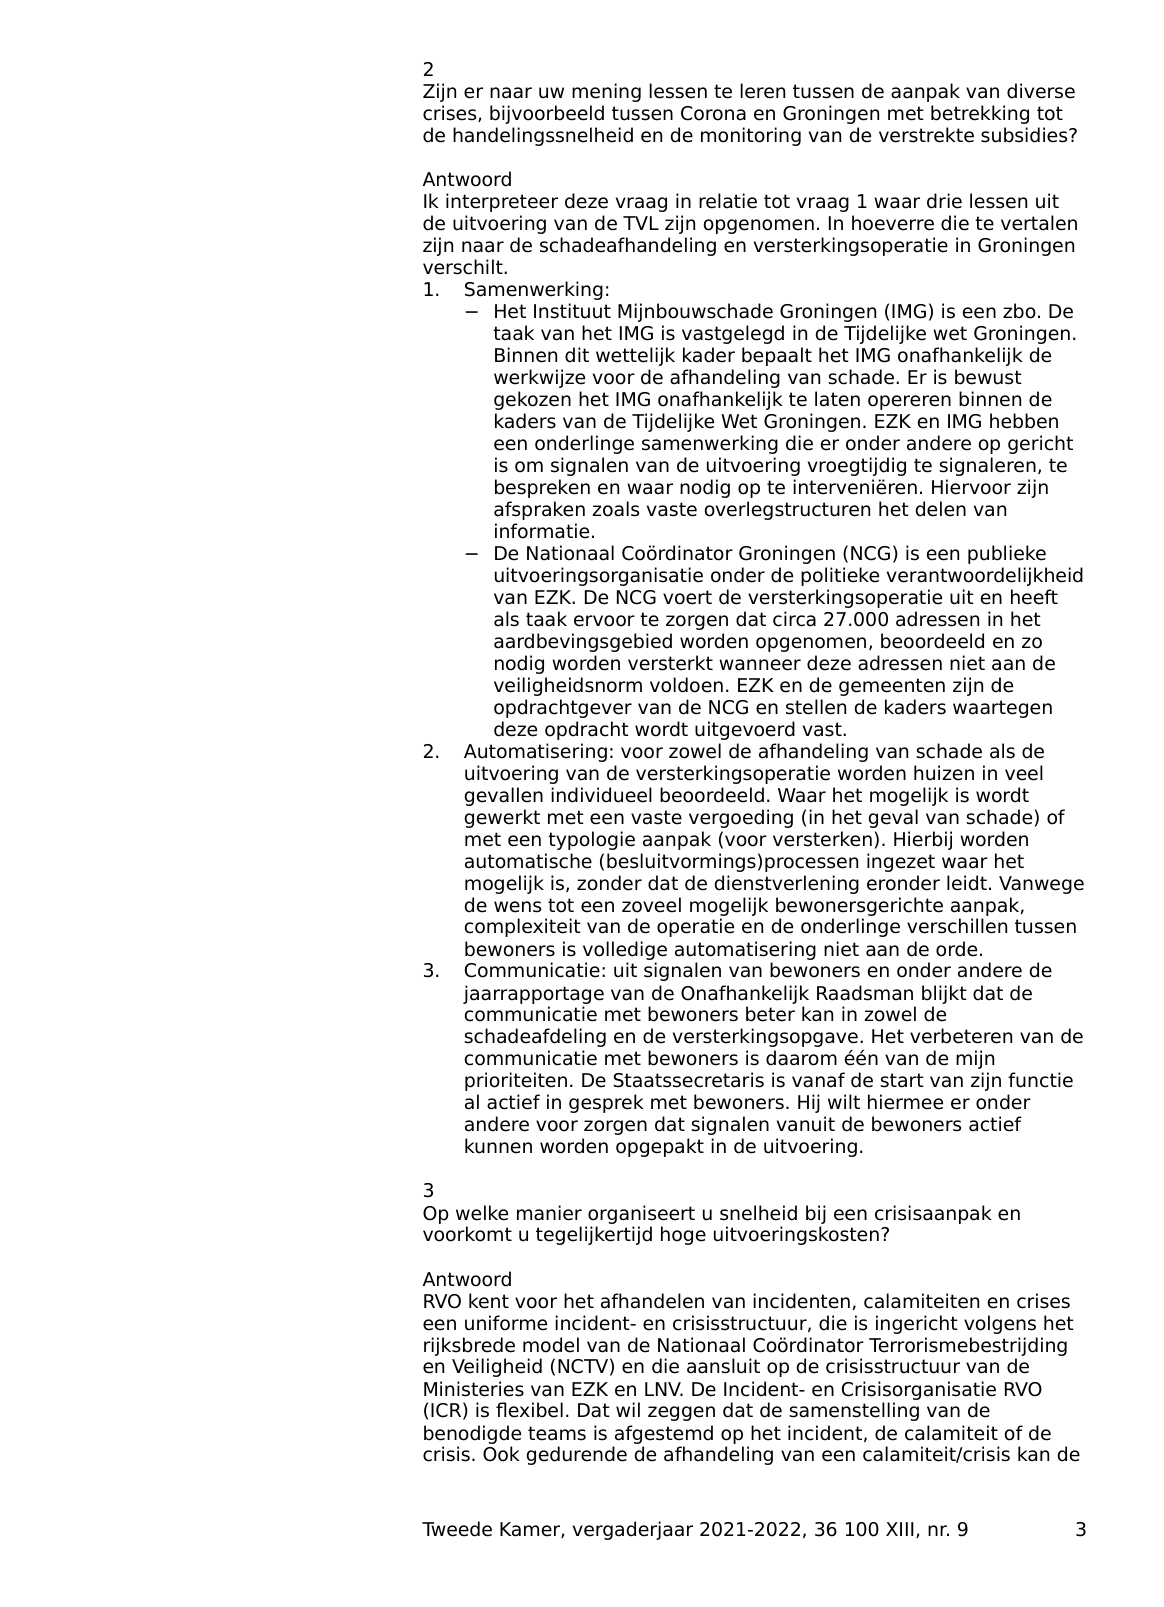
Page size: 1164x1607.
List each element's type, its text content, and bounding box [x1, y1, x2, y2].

text Op welke manier organiseert u snelheid bij een crisisaanpak en voorkomt u tegelijkertijd hoge uitvoeringskosten? [422, 1202, 1087, 1246]
text 3 [422, 1180, 1087, 1202]
text Antwoord [422, 169, 1087, 191]
text Antwoord [422, 1268, 1087, 1291]
text Zijn er naar uw mening lessen te leren tussen de aanpak van diverse crises, bijvoorbeeld tussen Corona en Groningen met betrekking tot de handelingssnelheid en de monitoring van de verstrekte subsidies? [422, 81, 1087, 147]
text RVO kent voor het afhandelen van incidenten, calamiteiten en crises een uniforme incident- en crisisstructuur, die is ingericht volgens het rijksbrede model van de Nationaal Coördinator Terrorismebestrijding en Veiligheid (NCTV) en die aansluit op de crisisstructuur van de Ministeries van EZK en LNV. De Incident- en Crisisorganisatie RVO (ICR) is flexibel. Dat wil zeggen dat de samenstelling van de benodigde teams is afgestemd op het incident, de calamiteit of de crisis. Ook gedurende de afhandeling van een calamiteit/crisis kan de [422, 1291, 1087, 1466]
text 3. Communicatie: uit signalen van bewoners en onder andere de jaarrapportage van de Onafhankelijk Raadsman blijkt dat de communicatie met bewoners beter kan in zowel de schadeafdeling en de versterkingsopgave. Het verbeteren van de communicatie met bewoners is daarom één van de mijn prioriteiten. De Staatssecretaris is vanaf de start van zijn functie al actief in gesprek met bewoners. Hij wilt hiermee er onder andere voor zorgen dat signalen vanuit de bewoners actief kunnen worden opgepakt in de uitvoering. [422, 960, 1087, 1158]
text − Het Instituut Mijnbouwschade Groningen (IMG) is een zbo. De taak van het IMG is vastgelegd in de Tijdelijke wet Groningen. Binnen dit wettelijk kader bepaalt het IMG onafhankelijk de werkwijze voor de afhandeling van schade. Er is bewust gekozen het IMG onafhankelijk te laten opereren binnen de kaders van de Tijdelijke Wet Groningen. EZK en IMG hebben een onderlinge samenwerking die er onder andere op gericht is om signalen van de uitvoering vroegtijdig te signaleren, te bespreken en waar nodig op te interveniëren. Hiervoor zijn afspraken zoals vaste overlegstructuren het delen van informatie. [464, 301, 1087, 543]
text 1. Samenwerking: [422, 279, 1087, 301]
text 2. Automatisering: voor zowel de afhandeling van schade als de uitvoering van de versterkingsoperatie worden huizen in veel gevallen individueel beoordeeld. Waar het mogelijk is wordt gewerkt met een vaste vergoeding (in het geval van schade) of met een typologie aanpak (voor versterken). Hierbij worden automatische (besluitvormings)processen ingezet waar het mogelijk is, zonder dat de dienstverlening eronder leidt. Vanwege de wens tot een zoveel mogelijk bewonersgerichte aanpak, complexiteit van de operatie en de onderlinge verschillen tussen bewoners is volledige automatisering niet aan de orde. [422, 741, 1087, 960]
text 2 [422, 59, 1087, 81]
text Ik interpreteer deze vraag in relatie tot vraag 1 waar drie lessen uit de uitvoering van de TVL zijn opgenomen. In hoeverre die te vertalen zijn naar de schadeafhandeling en versterkingsoperatie in Groningen verschilt. [422, 191, 1087, 279]
text − De Nationaal Coördinator Groningen (NCG) is een publieke uitvoeringsorganisatie onder de politieke verantwoordelijkheid van EZK. De NCG voert de versterkingsoperatie uit en heeft als taak ervoor te zorgen dat circa 27.000 adressen in het aardbevingsgebied worden opgenomen, beoordeeld en zo nodig worden versterkt wanneer deze adressen niet aan de veiligheidsnorm voldoen. EZK en de gemeenten zijn de opdrachtgever van de NCG en stellen de kaders waartegen deze opdracht wordt uitgevoerd vast. [464, 543, 1087, 741]
